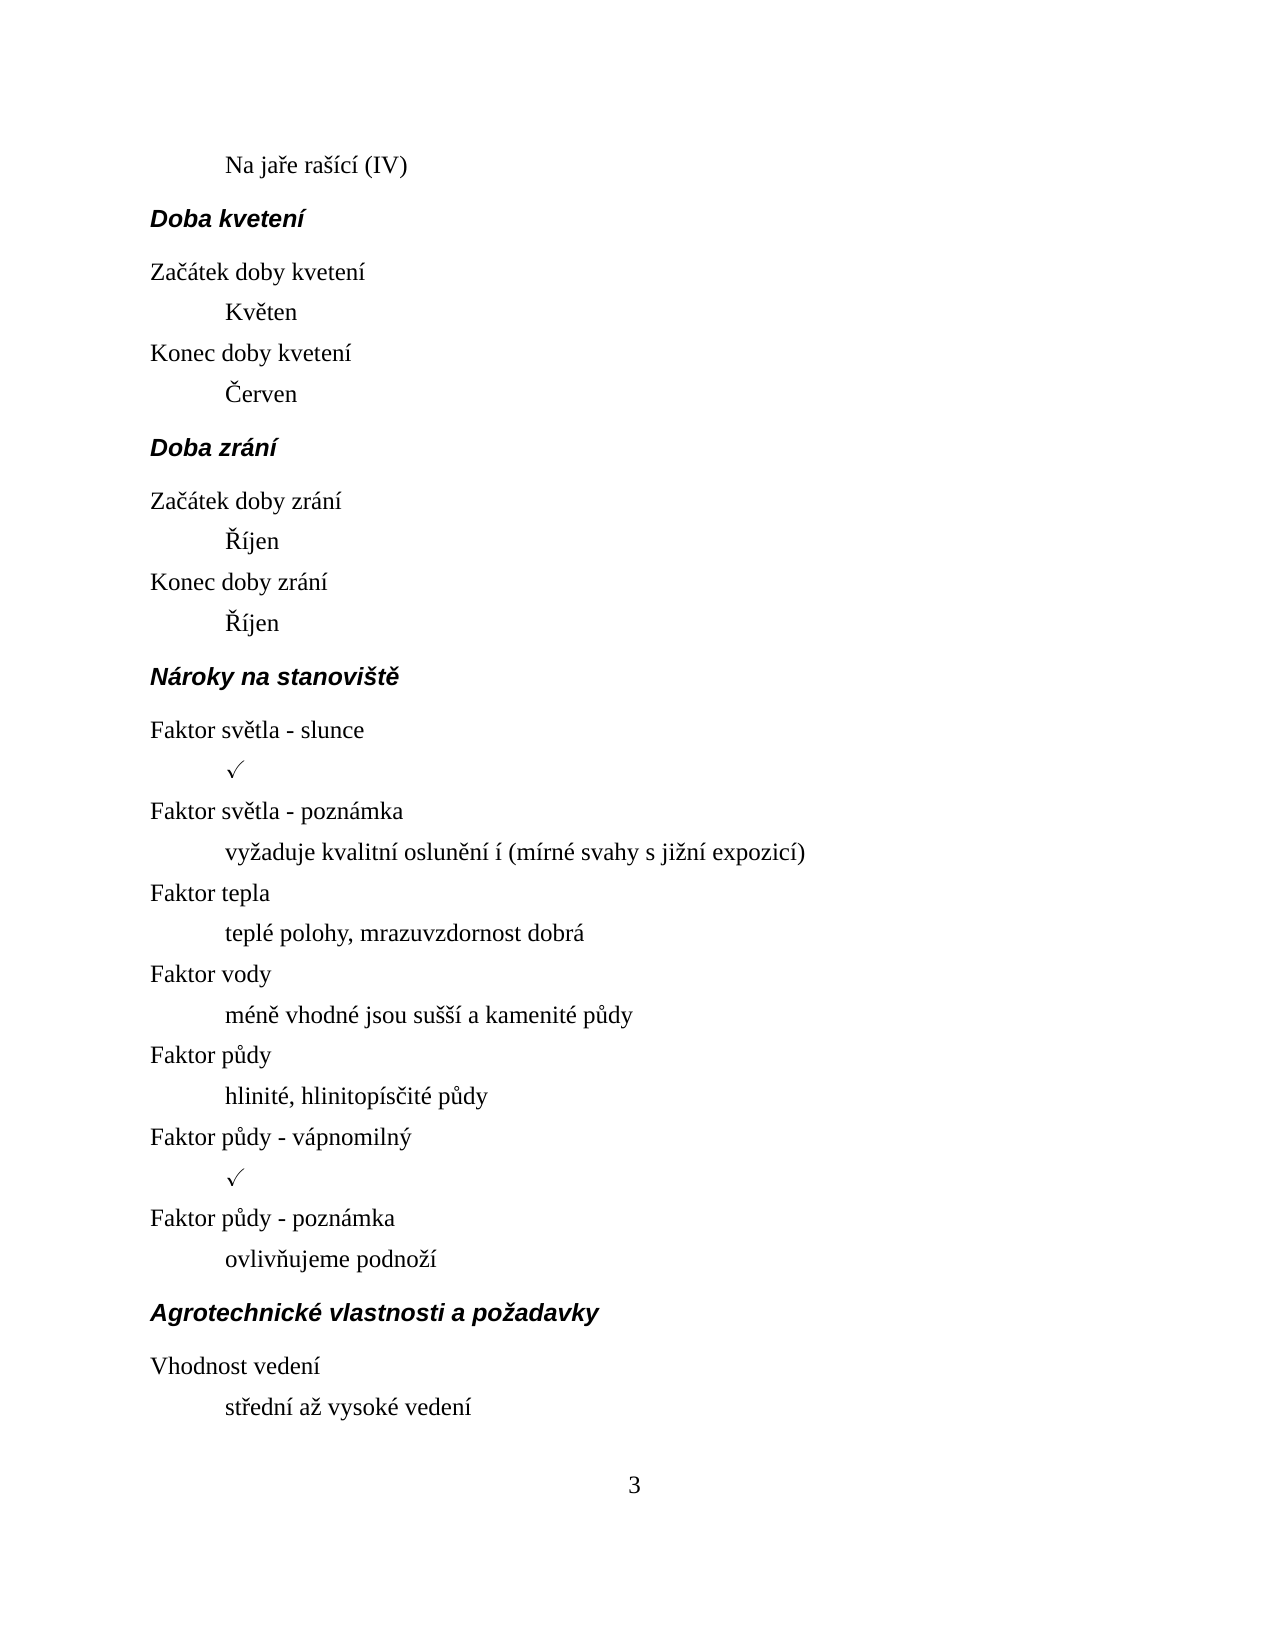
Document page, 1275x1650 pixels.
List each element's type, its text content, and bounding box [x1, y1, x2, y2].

text Faktor půdy - poznámka [150, 1203, 1125, 1232]
text ✓ [225, 1163, 1125, 1191]
text Červen [225, 379, 1125, 408]
text vyžaduje kvalitní oslunění í (mírné svahy s jižní expozicí) [225, 837, 1125, 866]
subtitle Nároky na stanoviště [150, 662, 1125, 690]
text Faktor světla - poznámka [150, 796, 1125, 825]
text Konec doby kvetení [150, 338, 1125, 367]
text méně vhodné jsou sušší a kamenité půdy [225, 1000, 1125, 1028]
text ✓ [225, 755, 1125, 784]
text Faktor tepla [150, 878, 1125, 906]
text teplé polohy, mrazuvzdornost dobrá [225, 918, 1125, 947]
text Na jaře rašící (IV) [225, 150, 1125, 179]
text Květen [225, 297, 1125, 326]
text Říjen [225, 526, 1125, 555]
text hlinité, hlinitopísčité půdy [225, 1081, 1125, 1110]
text Faktor půdy [150, 1041, 1125, 1069]
text Faktor vody [150, 959, 1125, 988]
text Začátek doby zrání [150, 486, 1125, 514]
text ovlivňujeme podnoží [225, 1244, 1125, 1273]
text Konec doby zrání [150, 567, 1125, 596]
text Vhodnost vedení [150, 1351, 1125, 1380]
text Říjen [225, 608, 1125, 637]
subtitle Doba zrání [150, 433, 1125, 461]
text střední až vysoké vedení [225, 1392, 1125, 1420]
subtitle Doba kvetení [150, 204, 1125, 232]
text Faktor světla - slunce [150, 715, 1125, 743]
text Začátek doby kvetení [150, 257, 1125, 286]
text Faktor půdy - vápnomilný [150, 1122, 1125, 1151]
subtitle Agrotechnické vlastnosti a požadavky [150, 1298, 1125, 1326]
